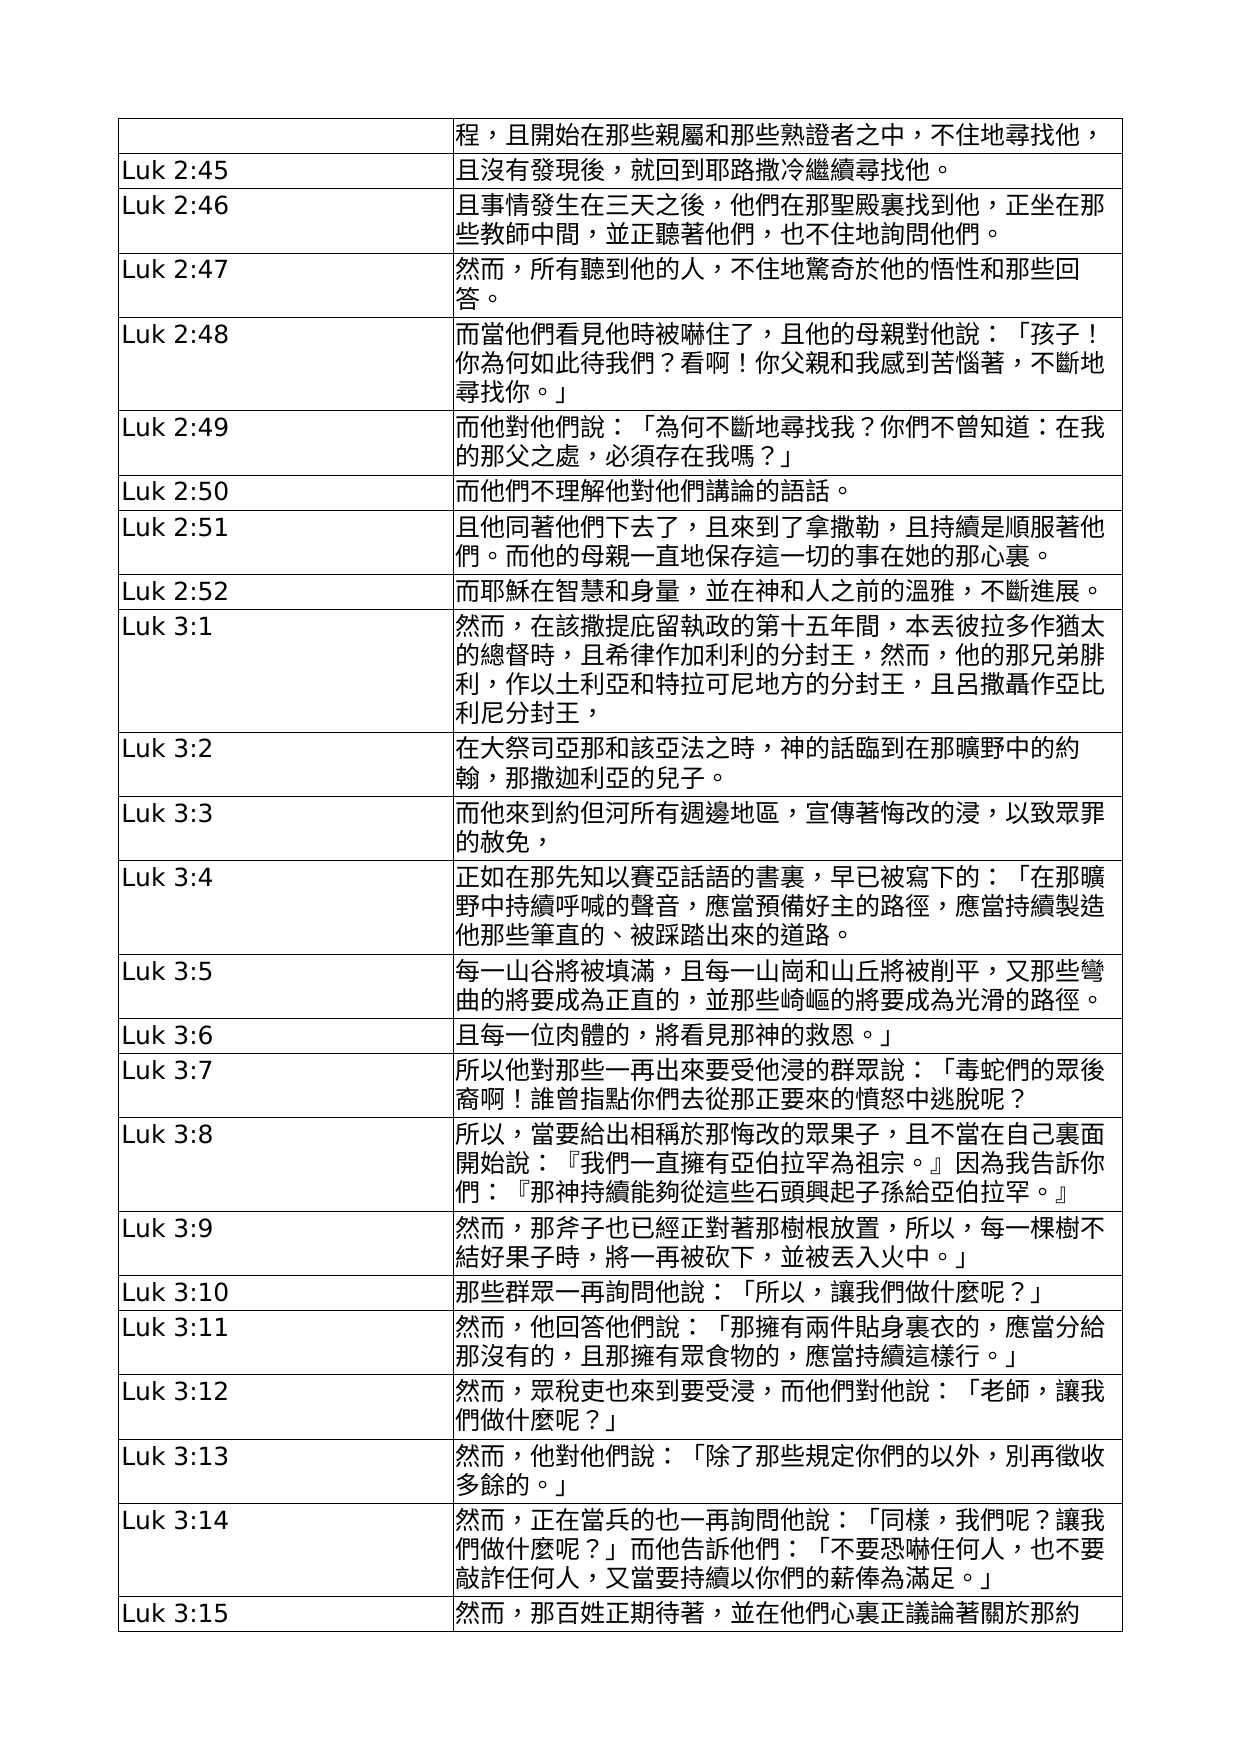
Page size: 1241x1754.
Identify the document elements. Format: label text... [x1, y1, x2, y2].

table_cell 而當他們看見他時被嚇住了，且他的母親對他說：「孩子！你為何如此待我們？看啊！你父親和我感到苦惱著，不斷地尋找你。」 [454, 318, 1122, 410]
table_cell Luk 3:2 [119, 733, 453, 796]
table_cell 然而，那斧子也已經正對著那樹根放置，所以，每一棵樹不結好果子時，將一再被砍下，並被丟入火中。」 [454, 1212, 1122, 1275]
table_cell 而他對他們說：「為何不斷地尋找我？你們不曾知道：在我的那父之處，必須存在我嗎？」 [454, 411, 1122, 474]
table_cell Luk 2:52 [119, 575, 453, 609]
table_cell 那些群眾一再詢問他說：「所以，讓我們做什麼呢？」 [454, 1276, 1122, 1310]
table_cell 而他們不理解他對他們講論的語話。 [454, 476, 1122, 510]
table_cell Luk 2:50 [119, 476, 453, 510]
table_cell 正如在那先知以賽亞話語的書裏，早已被寫下的：「在那曠野中持續呼喊的聲音，應當預備好主的路徑，應當持續製造他那些筆直的、被踩踏出來的道路。 [454, 861, 1122, 954]
table_cell 而他來到約但河所有週邊地區，宣傳著悔改的浸，以致眾罪的赦免， [454, 797, 1122, 860]
table_cell Luk 3:6 [119, 1019, 453, 1053]
table_cell 且事情發生在三天之後，他們在那聖殿裏找到他，正坐在那些教師中間，並正聽著他們，也不住地詢問他們。 [454, 189, 1122, 253]
table_cell 所以，當要給出相稱於那悔改的眾果子，且不當在自己裏面開始說：『我們一直擁有亞伯拉罕為祖宗。』因為我告訴你們：『那神持續能夠從這些石頭興起子孫給亞伯拉罕。』 [454, 1118, 1122, 1211]
table_cell Luk 2:51 [119, 511, 453, 574]
table_cell 且沒有發現後，就回到耶路撒冷繼續尋找他。 [454, 154, 1122, 188]
table_cell 然而，他回答他們說：「那擁有兩件貼身裏衣的，應當分給那沒有的，且那擁有眾食物的，應當持續這樣行。」 [454, 1311, 1122, 1374]
table_cell Luk 3:15 [119, 1597, 453, 1631]
table_cell Luk 2:45 [119, 154, 453, 188]
table_cell Luk 3:3 [119, 797, 453, 860]
table_cell Luk 3:12 [119, 1375, 453, 1439]
table_cell [119, 119, 453, 153]
table_cell 每一山谷將被填滿，且每一山崗和山丘將被削平，又那些彎曲的將要成為正直的，並那些崎嶇的將要成為光滑的路徑。 [454, 955, 1122, 1018]
table_cell 在大祭司亞那和該亞法之時，神的話臨到在那曠野中的約翰，那撒迦利亞的兒子。 [454, 733, 1122, 796]
table_cell 然而，所有聽到他的人，不住地驚奇於他的悟性和那些回答。 [454, 254, 1122, 317]
table_cell 且他同著他們下去了，且來到了拿撒勒，且持續是順服著他們。而他的母親一直地保存這一切的事在她的那心裏。 [454, 511, 1122, 574]
table_cell 然而，眾稅吏也來到要受浸，而他們對他說：「老師，讓我們做什麼呢？」 [454, 1375, 1122, 1439]
table_cell Luk 3:8 [119, 1118, 453, 1211]
table_cell 且每一位肉體的，將看見那神的救恩。」 [454, 1019, 1122, 1053]
table_cell Luk 3:9 [119, 1212, 453, 1275]
table_cell 然而，他對他們說：「除了那些規定你們的以外，別再徵收多餘的。」 [454, 1440, 1122, 1503]
table_cell 所以他對那些一再出來要受他浸的群眾說：「毒蛇們的眾後裔啊！誰曾指點你們去從那正要來的憤怒中逃脫呢？ [454, 1054, 1122, 1117]
table_cell Luk 2:47 [119, 254, 453, 317]
table_cell 然而，那百姓正期待著，並在他們心裏正議論著關於那約 [454, 1597, 1122, 1631]
table_cell Luk 3:7 [119, 1054, 453, 1117]
table_cell Luk 3:4 [119, 861, 453, 954]
table_cell Luk 3:10 [119, 1276, 453, 1310]
table_cell 然而，在該撒提庇留執政的第十五年間，本丟彼拉多作猶太的總督時，且希律作加利利的分封王，然而，他的那兄弟腓利，作以土利亞和特拉可尼地方的分封王，且呂撒聶作亞比利尼分封王， [454, 610, 1122, 732]
table_cell Luk 3:5 [119, 955, 453, 1018]
table_cell Luk 3:11 [119, 1311, 453, 1374]
table_cell Luk 2:48 [119, 318, 453, 410]
table_cell Luk 3:14 [119, 1504, 453, 1596]
table_cell 而耶穌在智慧和身量，並在神和人之前的溫雅，不斷進展。 [454, 575, 1122, 609]
table_cell 程，且開始在那些親屬和那些熟證者之中，不住地尋找他， [454, 119, 1122, 153]
table_cell Luk 3:13 [119, 1440, 453, 1503]
table_cell Luk 2:46 [119, 189, 453, 253]
table_cell 然而，正在當兵的也一再詢問他說：「同樣，我們呢？讓我們做什麼呢？」而他告訴他們：「不要恐嚇任何人，也不要敲詐任何人，又當要持續以你們的薪俸為滿足。」 [454, 1504, 1122, 1596]
table_cell Luk 3:1 [119, 610, 453, 732]
table_cell Luk 2:49 [119, 411, 453, 474]
